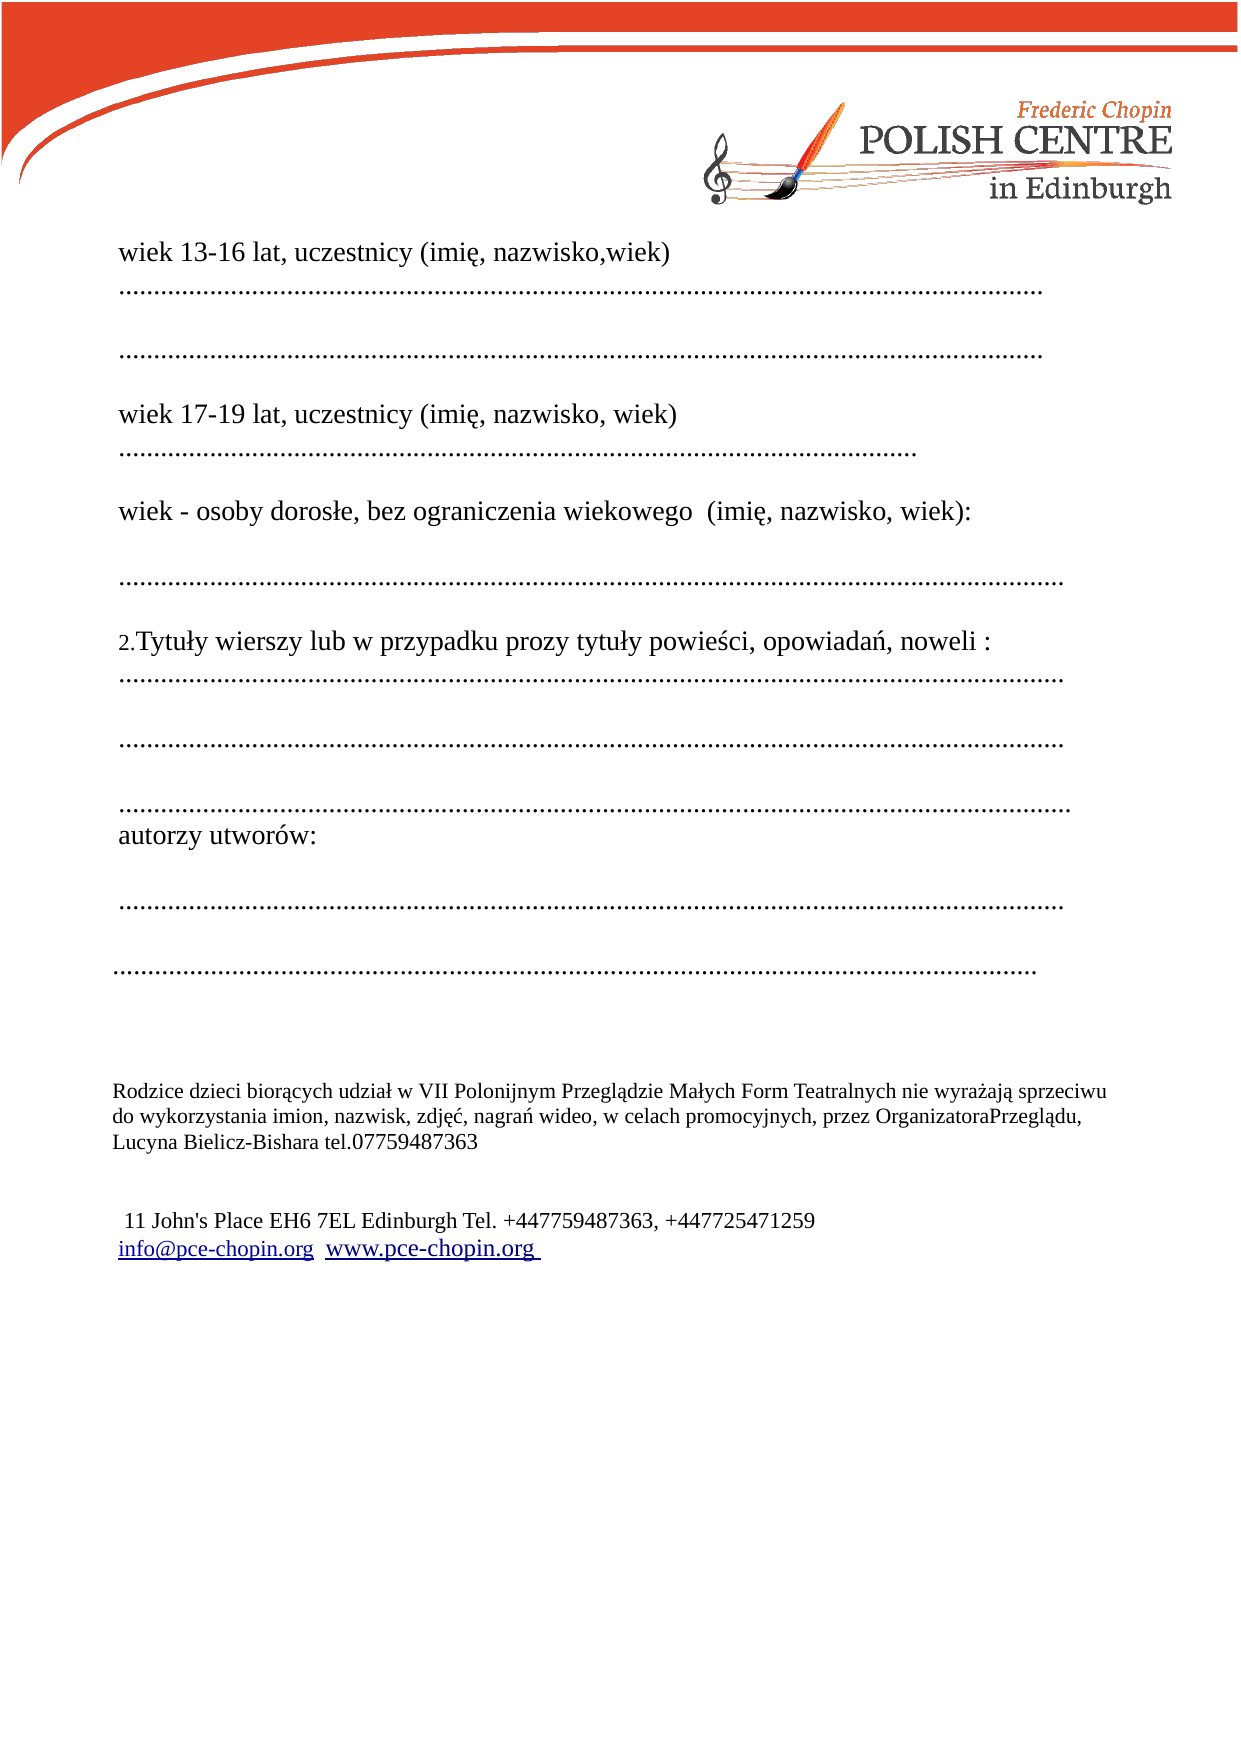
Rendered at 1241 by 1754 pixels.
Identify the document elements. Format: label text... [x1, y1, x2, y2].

text wiek - osoby dorosłe, bez ograniczenia wiekowego (imię, nazwisko, wiek): [118, 494, 1122, 527]
text ........................................................................................................................................ [118, 786, 1122, 818]
text .................................................................................................................................... [112, 948, 1122, 980]
text ....................................................................................................................................... [118, 883, 1122, 916]
text autorzy utworów: [118, 818, 1122, 851]
text ....................................................................................................................................... [118, 559, 1122, 592]
text info@pce-chopin.org www.pce-chopin.org [118, 1233, 1122, 1262]
text ....................................................................................................................................... [118, 721, 1122, 754]
text ....................................................................................................................................... [118, 656, 1122, 689]
text .................................................................................................................. [118, 430, 1122, 462]
picture [1, 2, 1238, 205]
text 2.Tytuły wierszy lub w przypadku prozy tytuły powieści, opowiadań, noweli : [118, 624, 1122, 656]
text .................................................................................................................................... [118, 332, 1122, 365]
text 11 John's Place EH6 7EL Edinburgh Tel. +447759487363, +447725471259 [118, 1207, 1122, 1233]
text Rodzice dzieci biorących udział w VII Polonijnym Przeglądzie Małych Form Teatralnych nie wyrażają sprzeciwu do wykorzystania imion, nazwisk, zdjęć, nagrań wideo, w celach promocyjnych, przez OrganizatoraPrzeglądu, Lucyna Bielicz-Bishara tel.07759487363 [112, 1078, 1122, 1154]
text wiek 13-16 lat, uczestnicy (imię, nazwisko,wiek) [118, 235, 1122, 268]
text .................................................................................................................................... [118, 268, 1122, 300]
text wiek 17-19 lat, uczestnicy (imię, nazwisko, wiek) [118, 397, 1122, 430]
